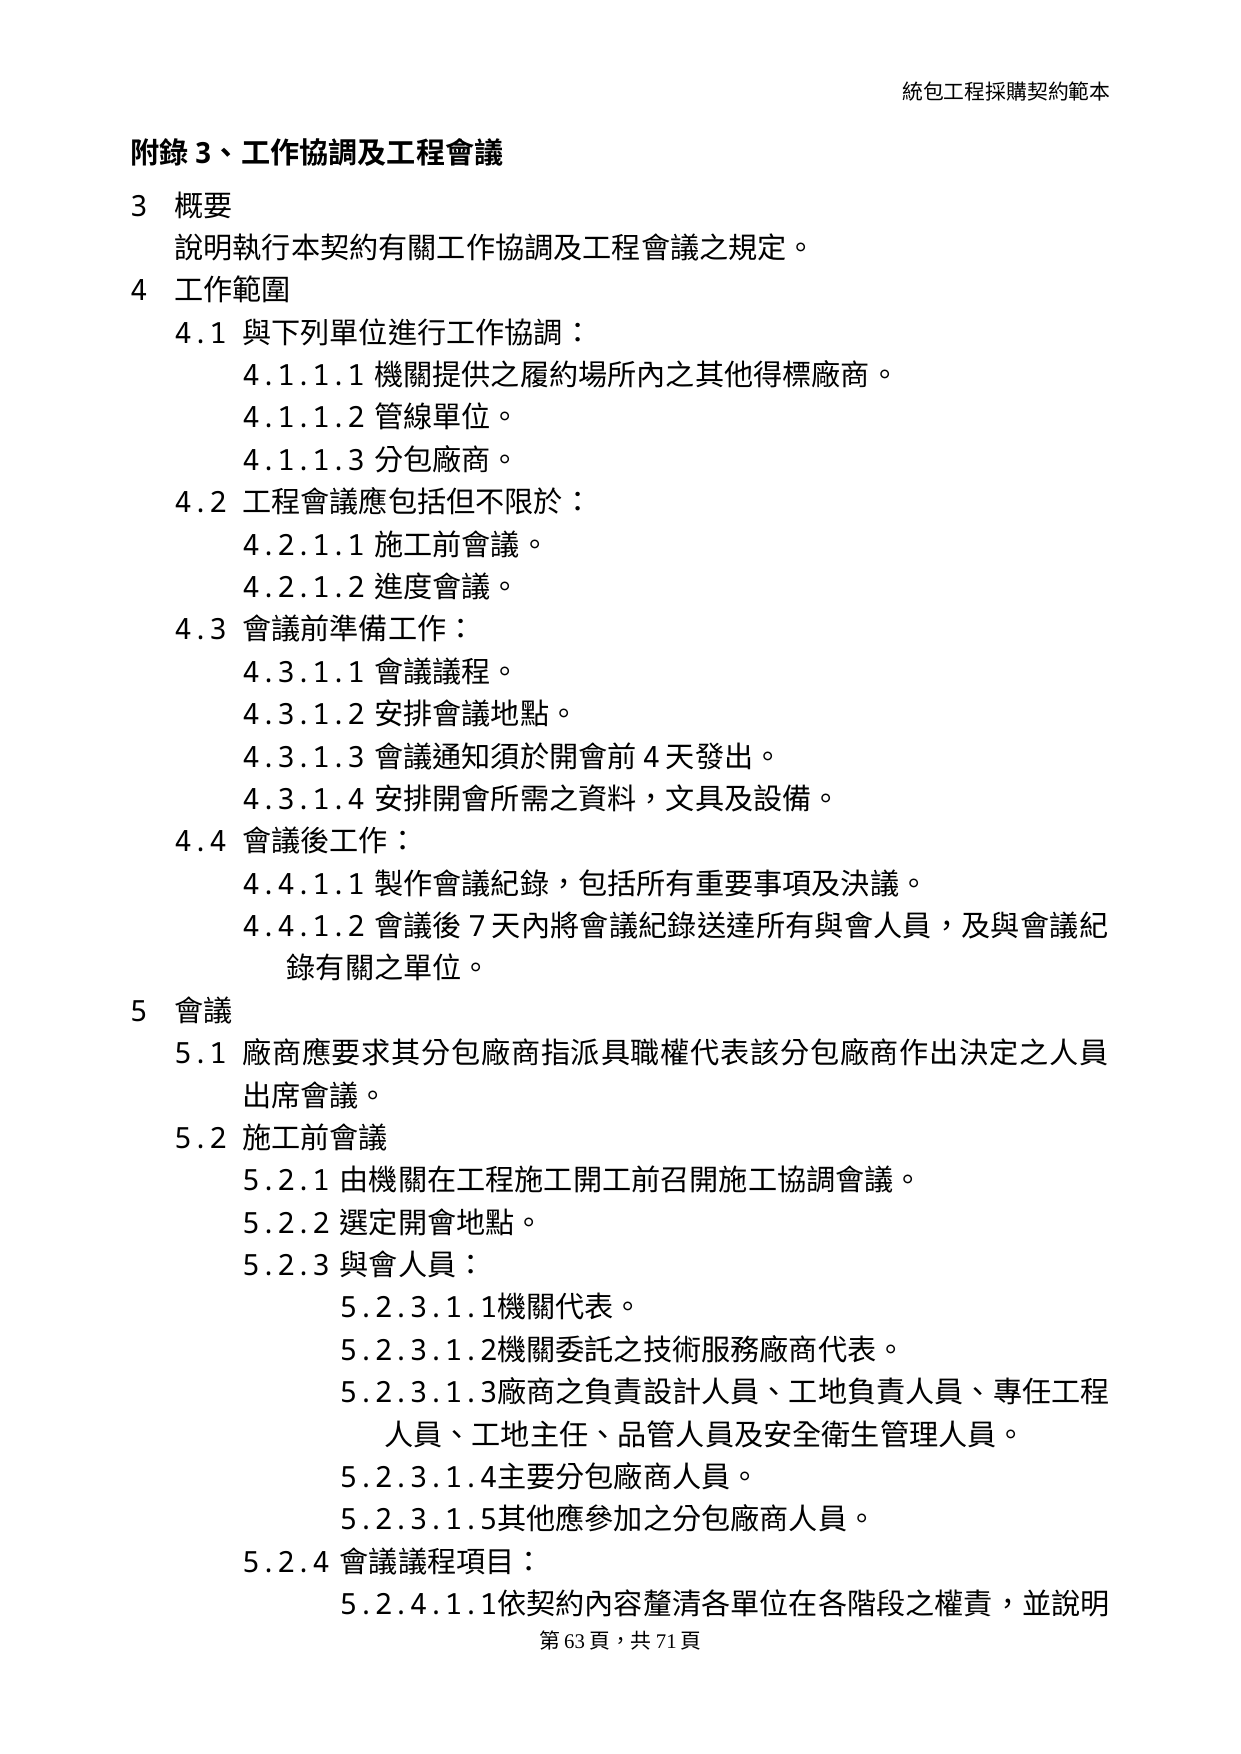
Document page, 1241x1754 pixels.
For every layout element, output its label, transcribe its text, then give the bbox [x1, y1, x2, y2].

list 工作範圍 [130, 267, 1110, 309]
list 會議議程項目： [242, 1538, 1110, 1581]
list 會議通知須於開會前4天發出。 [242, 733, 1110, 776]
text 說明執行本契約有關工作協調及工程會議之規定。 [174, 224, 1110, 267]
list 會議議程。 [242, 648, 1110, 691]
list 製作會議紀錄，包括所有重要事項及決議。 [242, 860, 1110, 903]
list 與下列單位進行工作協調： [174, 309, 1110, 352]
list 會議後工作： [174, 818, 1110, 860]
list 施工前會議 [174, 1114, 1110, 1157]
list 其他應參加之分包廠商人員。 [339, 1496, 1110, 1538]
text 附錄3、工作協調及工程會議 [130, 130, 1110, 172]
list 管線單位。 [242, 394, 1110, 436]
list 概要 [130, 182, 1110, 224]
list 工程會議應包括但不限於： [174, 479, 1110, 521]
list 進度會議。 [242, 563, 1110, 606]
list 機關委託之技術服務廠商代表。 [339, 1326, 1110, 1369]
list 會議後7天內將會議紀錄送達所有與會人員，及與會議紀錄有關之單位。 [242, 903, 1110, 987]
list 由機關在工程施工開工前召開施工協調會議。 [242, 1157, 1110, 1199]
list 廠商應要求其分包廠商指派具職權代表該分包廠商作出決定之人員出席會議。 [174, 1030, 1110, 1114]
list 分包廠商。 [242, 436, 1110, 479]
list 機關代表。 [339, 1284, 1110, 1326]
list 與會人員： [242, 1242, 1110, 1284]
list 安排會議地點。 [242, 691, 1110, 733]
list 依契約內容釐清各單位在各階段之權責，並說明權責劃分規定。 [339, 1581, 1110, 1623]
list 廠商之負責設計人員、工地負責人員、專任工程人員、工地主任、品管人員及安全衛生管理人員。 [339, 1369, 1110, 1453]
list 安排開會所需之資料，文具及設備。 [242, 776, 1110, 818]
list 會議前準備工作： [174, 606, 1110, 648]
list 選定開會地點。 [242, 1199, 1110, 1242]
list 會議 [130, 987, 1110, 1030]
list 機關提供之履約場所內之其他得標廠商。 [242, 352, 1110, 394]
list 主要分包廠商人員。 [339, 1453, 1110, 1496]
list 施工前會議。 [242, 521, 1110, 563]
